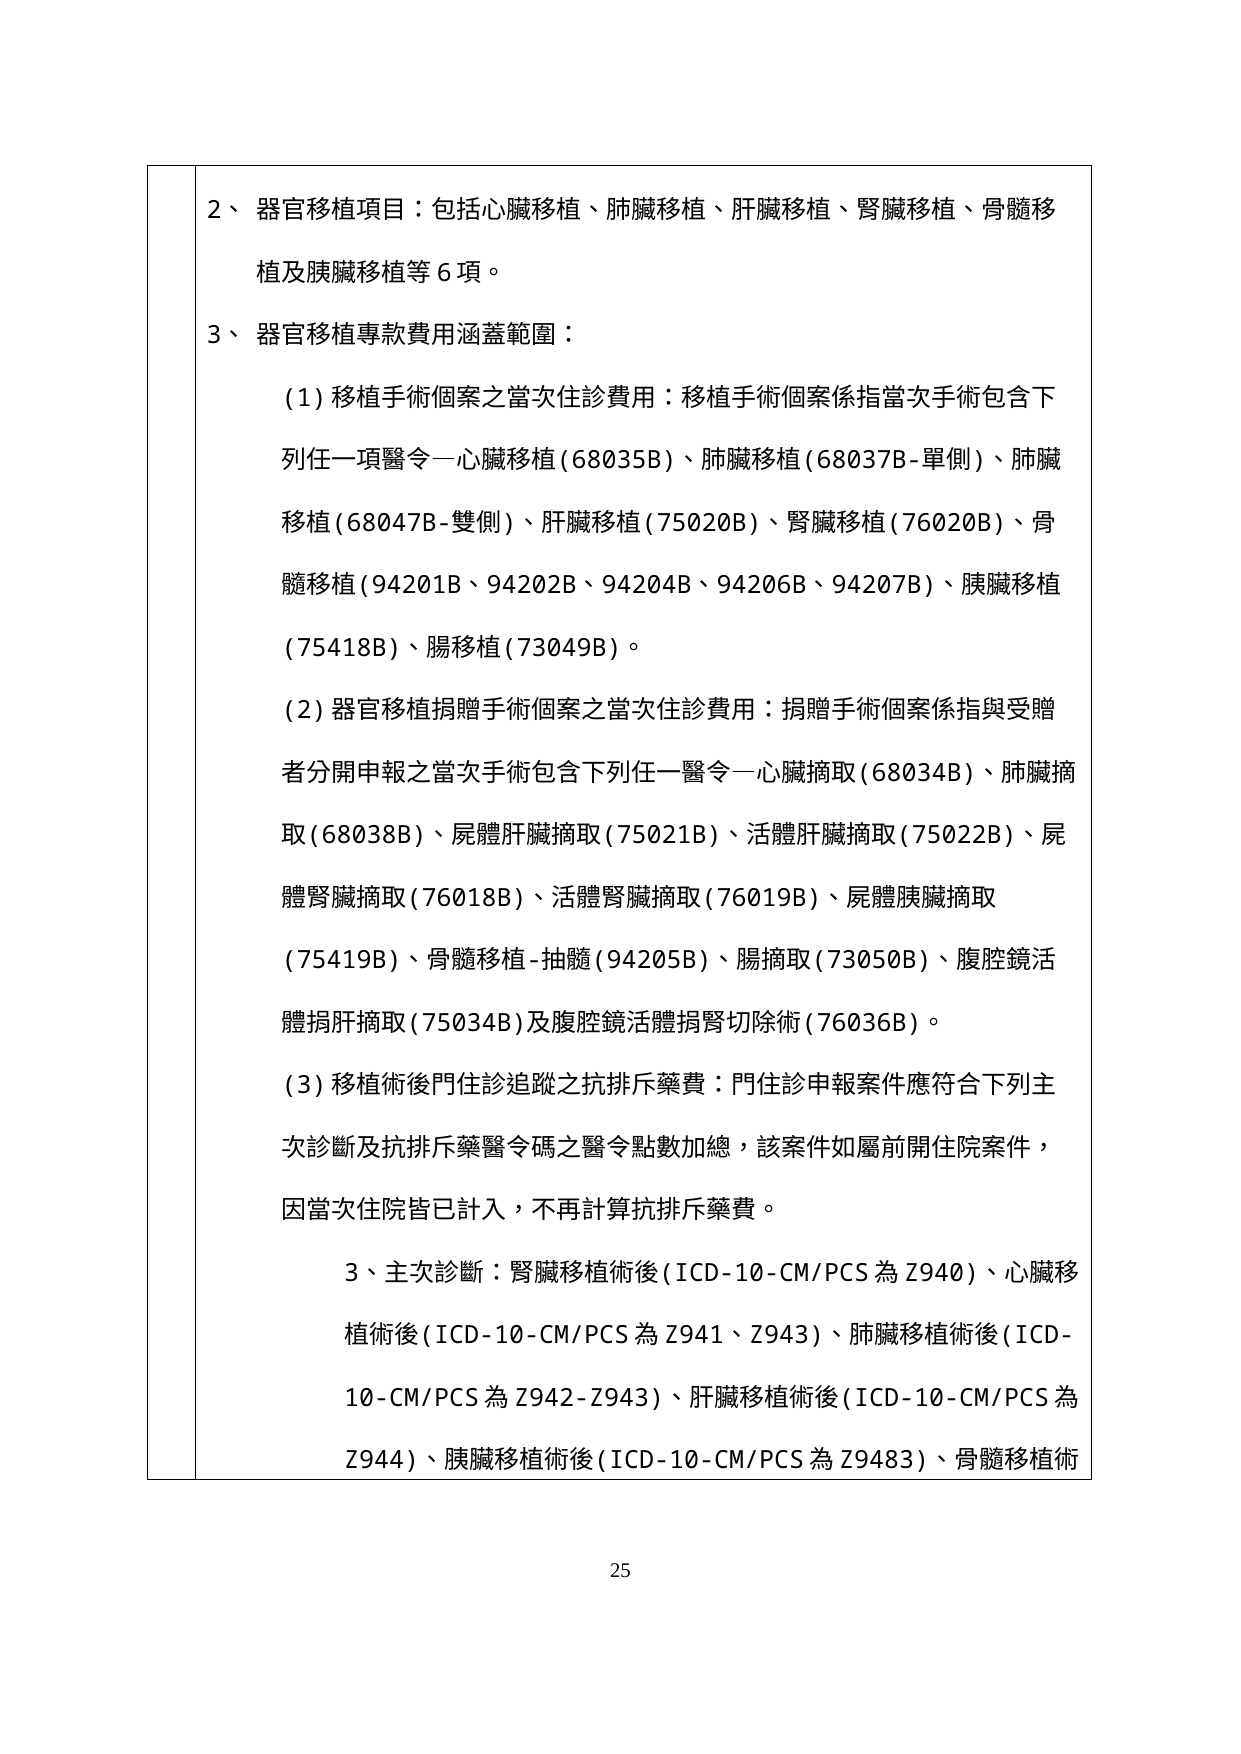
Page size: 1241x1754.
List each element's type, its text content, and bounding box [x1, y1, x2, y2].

table_cell 「鼓勵器官移植並確保術後追蹤照護品質」專款操作型定義： 若病患符合多項專款專用條件，則先以「移植手術個案之當次住診費用」為優先，次取「罕見疾病、血友病」費用，後取移植後抗排斥藥品費用。 器官移植項目：包括心臟移植、肺臟移植、肝臟移植、腎臟移植、骨髓移植及胰臟移植等6項。 器官移植專款費用涵蓋範圍： 移植手術個案之當次住診費用：移植手術個案係指當次手術包含下列任一項醫令—心臟移植(68035B)、肺臟移植(68037B-單側)、肺臟移植(68047B-雙側)、肝臟移植(75020B)、腎臟移植(76020B)、骨髓移植(94201B、94202B、94204B、94206B、94207B)、胰臟移植(75418B)、腸移植(73049B)。 器官移植捐贈手術個案之當次住診費用：捐贈手術個案係指與受贈者分開申報之當次手術包含下列任一醫令—心臟摘取(68034B)、肺臟摘取(68038B)、屍體肝臟摘取(75021B)、活體肝臟摘取(75022B)、屍體腎臟摘取(76018B)、活體腎臟摘取(76019B)、屍體胰臟摘取(75419B)、骨髓移植-抽髓(94205B)、腸摘取(73050B)、腹腔鏡活體捐肝摘取(75034B)及腹腔鏡活體捐腎切除術(76036B)。 移植術後門住診追蹤之抗排斥藥費：門住診申報案件應符合下列主次診斷及抗排斥藥醫令碼之醫令點數加總，該案件如屬前開住院案件，因當次住院皆已計入，不再計算抗排斥藥費。 主次診斷：腎臟移植術後(ICD-10-CM/PCS為Z940)、心臟移植術後(ICD-10-CM/PCS為Z941、Z943)、肺臟移植術後(ICD-10-CM/PCS為Z942-Z943)、肝臟移植術後(ICD-10-CM/PCS為Z944)、胰臟移植術後(ICD-10-CM/PCS為Z9483)、骨髓移植術後(ICD-10-CM/PCS為Z9481、Z9484)、腸移植術後(ICD-10-CM/PCS為Z9482)、腎臟移植併發症(ICD-10-CM/PCS為T861)、肝臟移植併發症(ICD-10-CM/PCS為T864)、心臟移植併發症(T862-T863)、肺臟移植併發症(ICD-10-CM/PCS為T863、T8681)、胰臟移植併發症(ICD-10-CM/PCS為T8689)、骨髓移植併發症(ICD-10-CM/PCS為T860)、腸移植併發症(ICD-10-CM/PCS為T86850-T86859)。 抗排斥藥之藥品醫令碼 醫令類別為1或Z ATC碼為L04AA03、L04AA04、L04AA06、LO4AH01、LO4AH02、L04AD02、L04AD01。 HBIG免疫球蛋白(ATC碼為J06BB04)限定肝臟移植病人(主次診斷ICD-10-CM/PCS為Z944、T864)之術後使用。 [196, 166, 1091, 1479]
table_cell [148, 166, 195, 1479]
